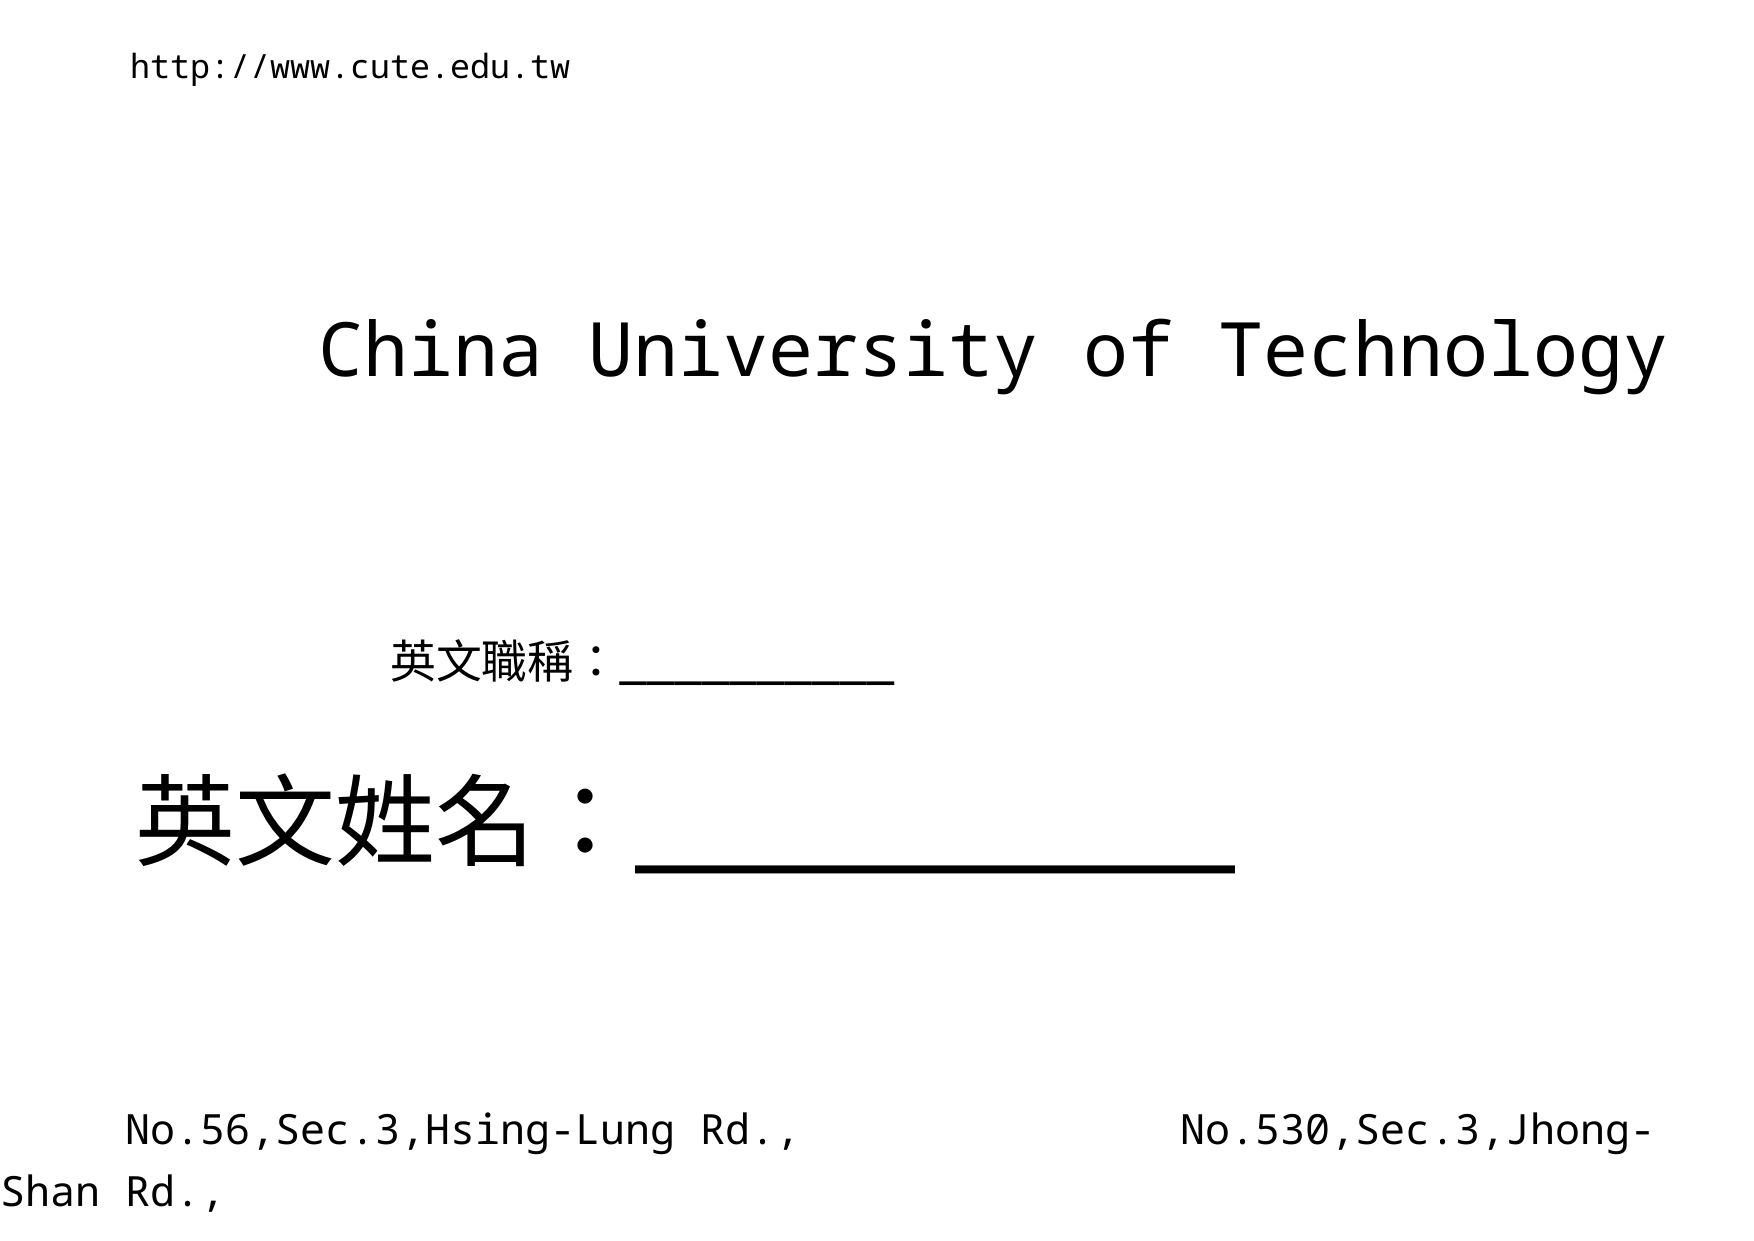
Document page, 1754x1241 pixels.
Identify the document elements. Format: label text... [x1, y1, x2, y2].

text 英文職稱：__________ [0, 586, 1744, 711]
text 英文姓名：__________ [0, 711, 1744, 899]
text http://www.cute.edu.tw [0, 24, 1744, 86]
text No.56,Sec.3,Hsing-Lung Rd., No.530,Sec.3,Jhong-Shan Rd., [0, 1086, 1744, 1211]
text China University of Technology [0, 274, 1744, 399]
